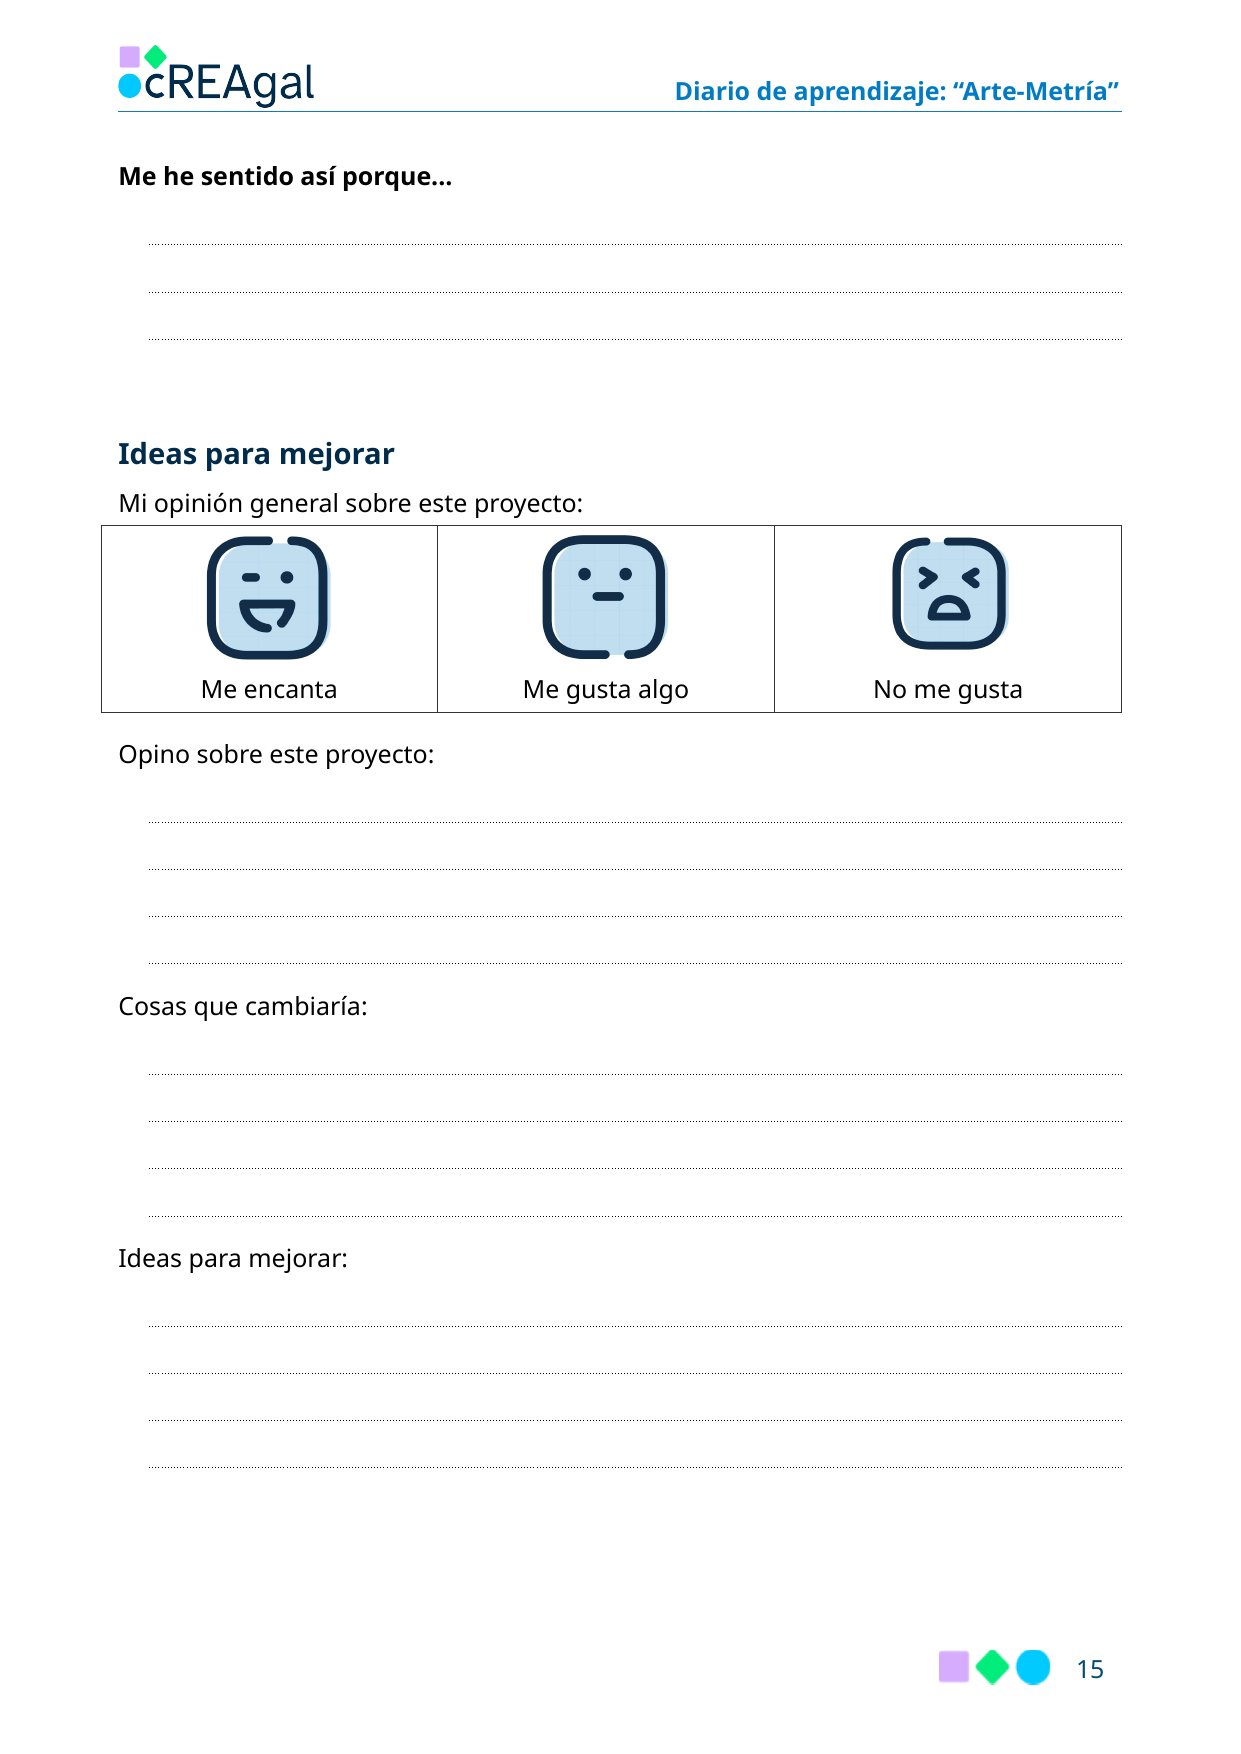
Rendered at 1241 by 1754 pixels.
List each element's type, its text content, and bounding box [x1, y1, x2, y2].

subtitle Ideas para mejorar [118, 433, 1122, 473]
text Cosas que cambiaría: [118, 988, 1122, 1022]
table_cell [148, 1421, 1122, 1468]
table_header [148, 775, 1122, 823]
table_header [148, 1279, 1122, 1327]
table_cell [148, 1374, 1122, 1421]
picture [939, 1650, 1031, 1685]
table_cell [148, 870, 1122, 917]
text Mi opinión general sobre este proyecto: [118, 485, 1122, 519]
text Me he sentido así porque... [118, 159, 1122, 193]
table_header [148, 198, 1122, 245]
table_header [102, 526, 437, 666]
table_cell [148, 293, 1122, 340]
picture [885, 531, 1010, 656]
table_cell Me encanta [102, 666, 437, 712]
picture [202, 531, 336, 665]
table_cell [148, 917, 1122, 964]
table_cell [148, 1327, 1122, 1374]
picture [1042, 1650, 1051, 1664]
table_header [148, 1028, 1122, 1075]
text Ideas para mejorar: [118, 1240, 1122, 1274]
table_cell [148, 1122, 1122, 1169]
table_header [438, 526, 774, 666]
table_cell [148, 1075, 1122, 1122]
picture [118, 45, 314, 108]
picture [1036, 1669, 1051, 1685]
table_cell [148, 823, 1122, 870]
text Opino sobre este proyecto: [118, 736, 1122, 770]
table_cell Me gusta algo [438, 666, 774, 712]
table_cell [148, 1169, 1122, 1217]
table_cell [148, 245, 1122, 293]
picture [538, 531, 673, 665]
table_header [775, 526, 1121, 666]
table_cell No me gusta [775, 666, 1121, 712]
